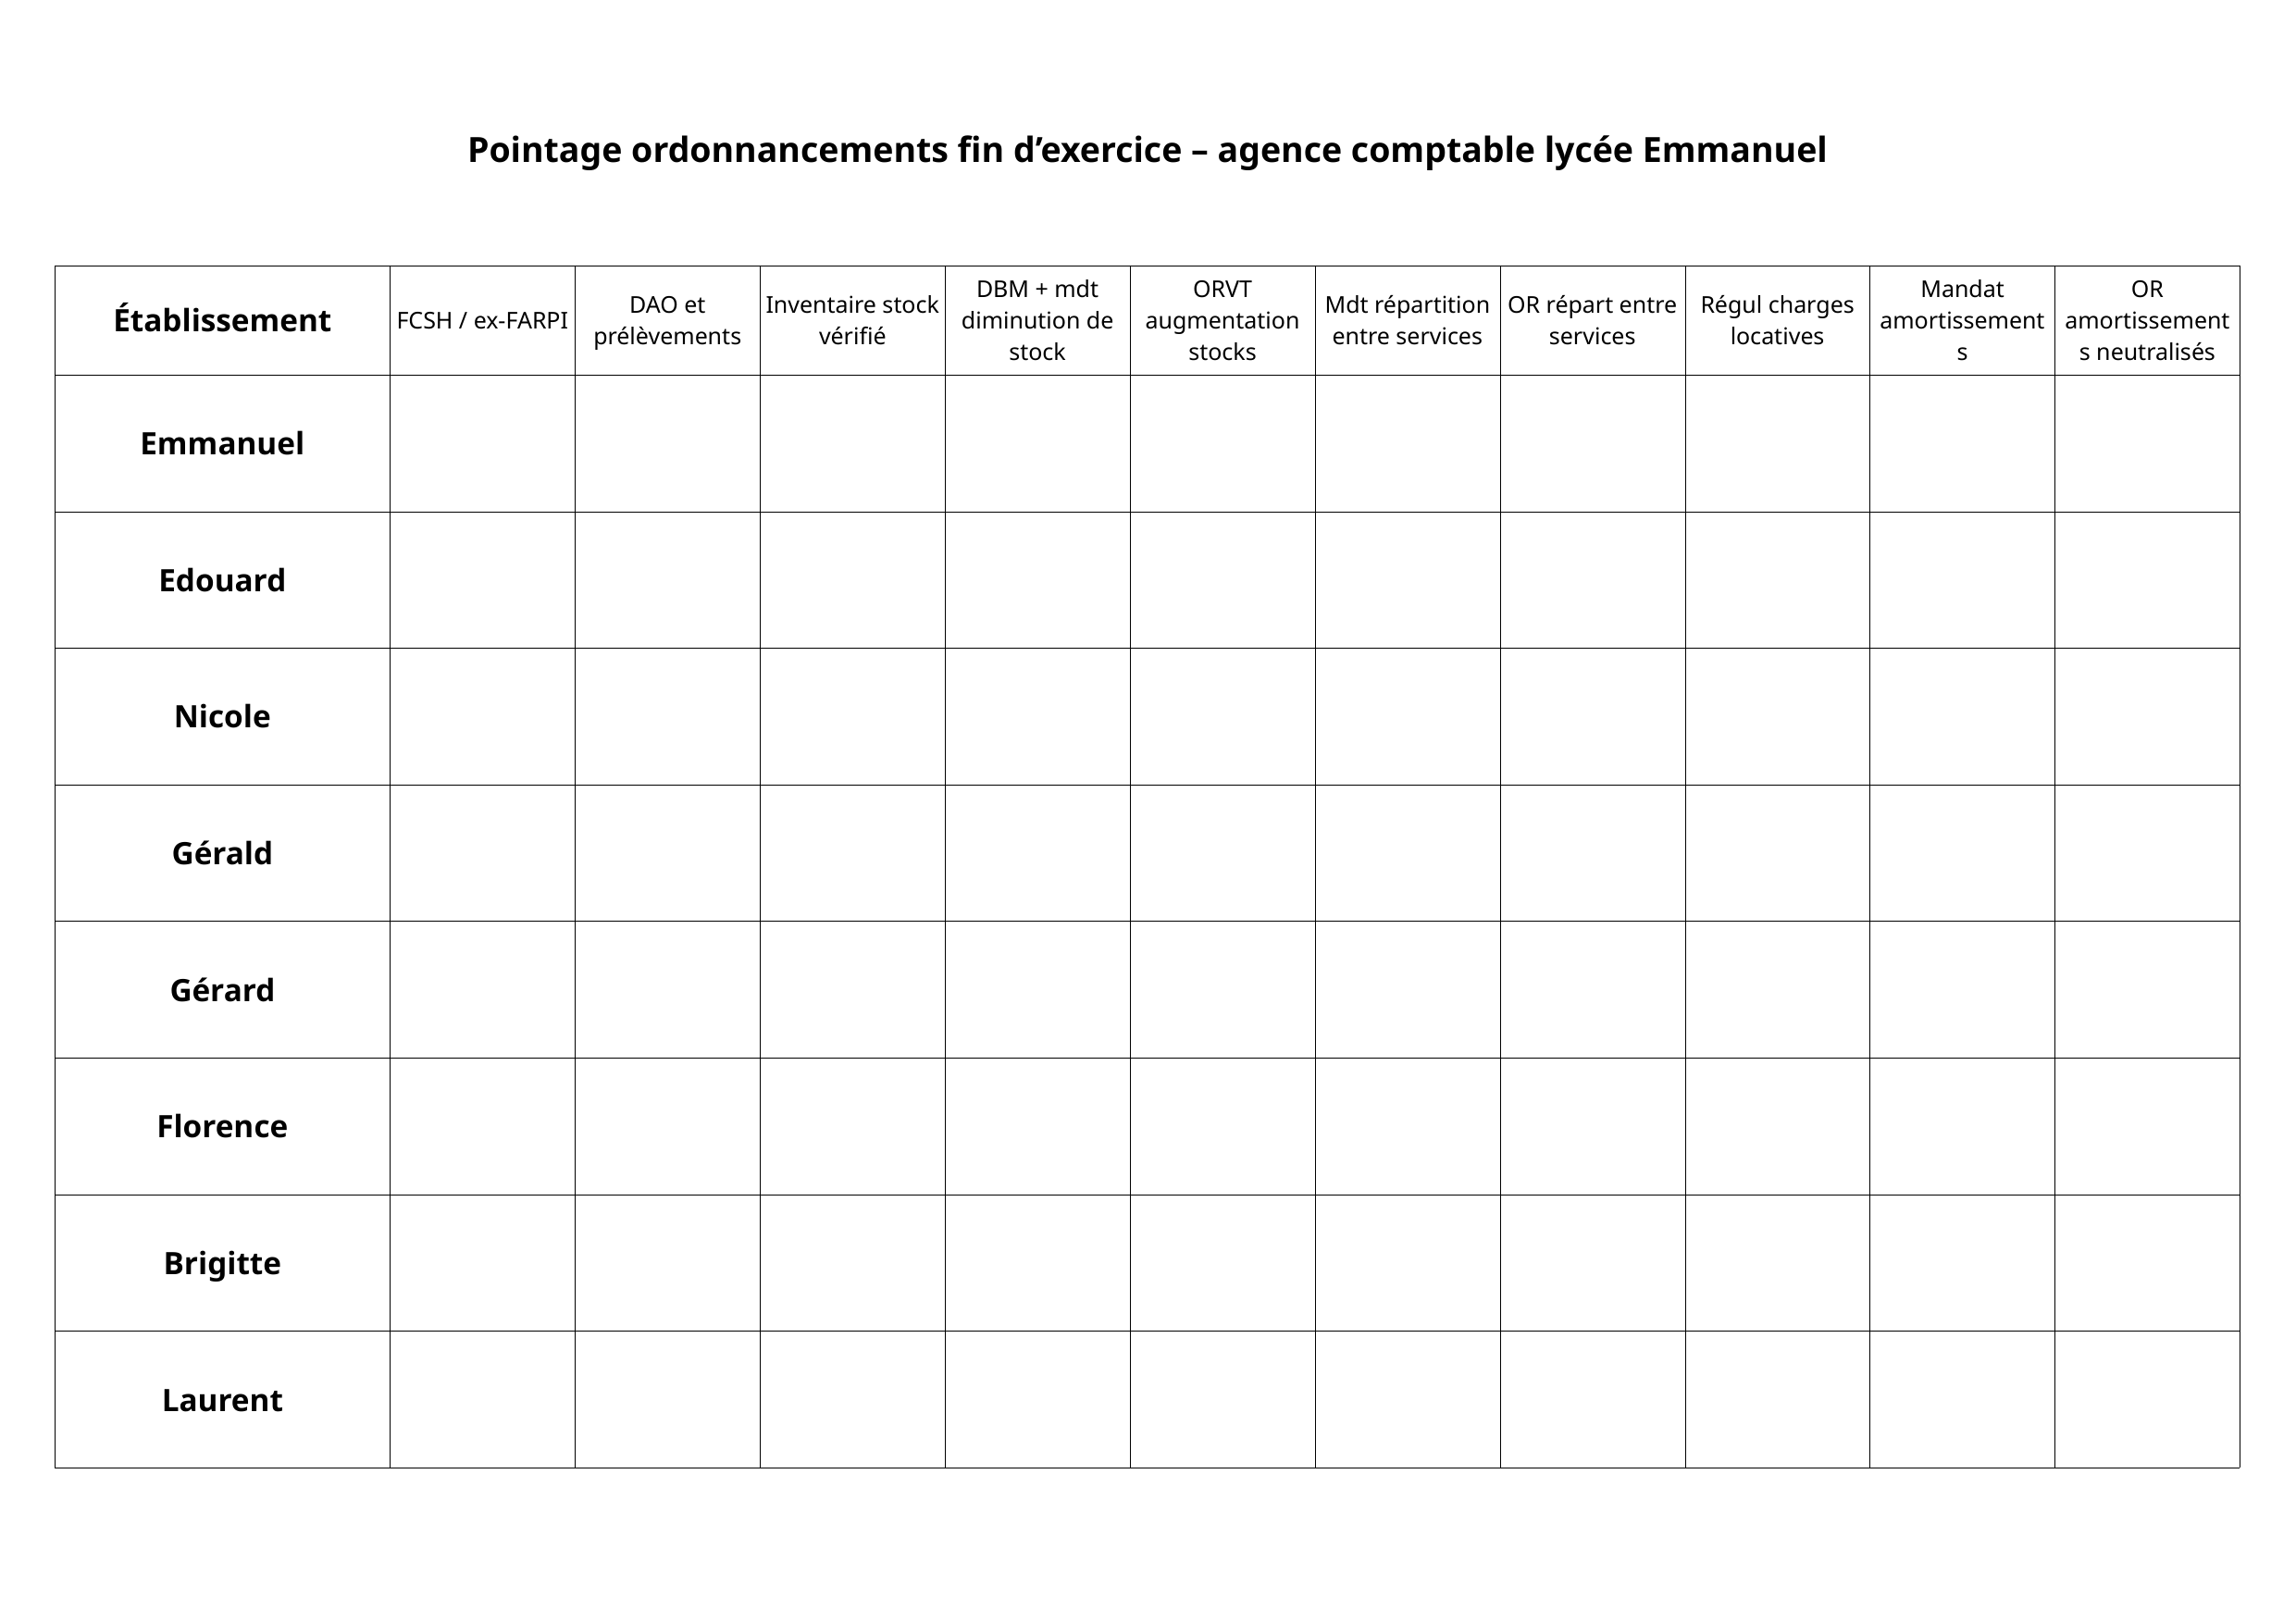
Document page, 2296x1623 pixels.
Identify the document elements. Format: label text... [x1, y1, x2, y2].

table_cell [576, 649, 760, 785]
table_cell [1501, 376, 1685, 511]
table_cell [1501, 786, 1685, 921]
table_header Mdt répartition entre services [1316, 266, 1500, 375]
table_cell [576, 922, 760, 1058]
table_cell [576, 1332, 760, 1468]
table_cell [1131, 1332, 1315, 1468]
table_cell [391, 922, 575, 1058]
table_cell Gérard [56, 922, 390, 1058]
table_header DBM + mdt diminution de stock [946, 266, 1130, 375]
table_cell [1686, 649, 1869, 785]
table_cell [1870, 922, 2054, 1058]
table_cell [1316, 1332, 1500, 1468]
table_cell [576, 786, 760, 921]
table_cell [1131, 1059, 1315, 1195]
table_header Établissement [56, 266, 390, 375]
table_cell [391, 786, 575, 921]
table_cell [391, 1332, 575, 1468]
table_cell [1686, 1332, 1869, 1468]
table_cell [2055, 1059, 2240, 1195]
table_cell [391, 1059, 575, 1195]
table_cell [2055, 922, 2240, 1058]
table_cell [576, 1196, 760, 1331]
table_cell [1131, 922, 1315, 1058]
table_cell [2055, 1332, 2240, 1468]
table_header ORVT augmentation stocks [1131, 266, 1315, 375]
table_header Mandat amortissements [1870, 266, 2054, 375]
table_cell [1316, 786, 1500, 921]
table_cell [1131, 1196, 1315, 1331]
table_cell [391, 376, 575, 511]
table_cell [761, 786, 945, 921]
table_cell [761, 1332, 945, 1468]
table_cell [1686, 376, 1869, 511]
table_cell [1316, 1196, 1500, 1331]
table_cell [1870, 1196, 2054, 1331]
table_cell [1870, 1332, 2054, 1468]
table_cell [576, 513, 760, 648]
table_cell [1686, 513, 1869, 648]
table_cell [1501, 649, 1685, 785]
table_header Régul charges locatives [1686, 266, 1869, 375]
table_cell [946, 649, 1130, 785]
table_header DAO et prélèvements [576, 266, 760, 375]
table_cell [2055, 786, 2240, 921]
table_cell [1686, 1059, 1869, 1195]
table_cell [761, 1196, 945, 1331]
table_header OR amortissements neutralisés [2055, 266, 2240, 375]
text Pointage ordonnancements fin d’exercice – agence comptable lycée Emmanuel [55, 125, 2240, 172]
table_cell [761, 376, 945, 511]
table_cell [1316, 922, 1500, 1058]
table_cell [946, 513, 1130, 648]
table_cell [946, 1059, 1130, 1195]
table_cell Edouard [56, 513, 390, 648]
table_cell [1686, 922, 1869, 1058]
table_cell Brigitte [56, 1196, 390, 1331]
table_cell [1870, 1059, 2054, 1195]
table_cell [1316, 649, 1500, 785]
table_cell [1131, 376, 1315, 511]
table_cell [761, 513, 945, 648]
table_cell Laurent [56, 1332, 390, 1468]
table_cell [761, 1059, 945, 1195]
table_cell [1501, 1196, 1685, 1331]
table_cell [1870, 513, 2054, 648]
table_cell [1501, 922, 1685, 1058]
table_cell [946, 922, 1130, 1058]
table_cell [1131, 649, 1315, 785]
table_cell [2055, 1196, 2240, 1331]
table_cell Emmanuel [56, 376, 390, 511]
table_cell [1870, 376, 2054, 511]
table_cell [391, 1196, 575, 1331]
table_cell [1501, 1059, 1685, 1195]
table_cell [761, 649, 945, 785]
table_cell [391, 649, 575, 785]
table_cell [576, 376, 760, 511]
table_header OR répart entre services [1501, 266, 1685, 375]
table_cell Florence [56, 1059, 390, 1195]
table_cell Gérald [56, 786, 390, 921]
table_header Inventaire stock vérifié [761, 266, 945, 375]
table_cell [1316, 513, 1500, 648]
table_cell [1870, 786, 2054, 921]
table_cell [576, 1059, 760, 1195]
table_cell [1316, 376, 1500, 511]
table_cell [391, 513, 575, 648]
table_cell [1316, 1059, 1500, 1195]
table_cell [1870, 649, 2054, 785]
table_cell [1686, 1196, 1869, 1331]
table_cell [2055, 376, 2240, 511]
table_cell [1131, 786, 1315, 921]
table_cell [1501, 1332, 1685, 1468]
table_cell [946, 1196, 1130, 1331]
table_cell Nicole [56, 649, 390, 785]
table_header FCSH / ex-FARPI [391, 266, 575, 375]
table_cell [1501, 513, 1685, 648]
table_cell [946, 786, 1130, 921]
table_cell [1131, 513, 1315, 648]
table_cell [1686, 786, 1869, 921]
table_cell [2055, 649, 2240, 785]
table_cell [761, 922, 945, 1058]
table_cell [946, 376, 1130, 511]
table_cell [2055, 513, 2240, 648]
table_cell [946, 1332, 1130, 1468]
